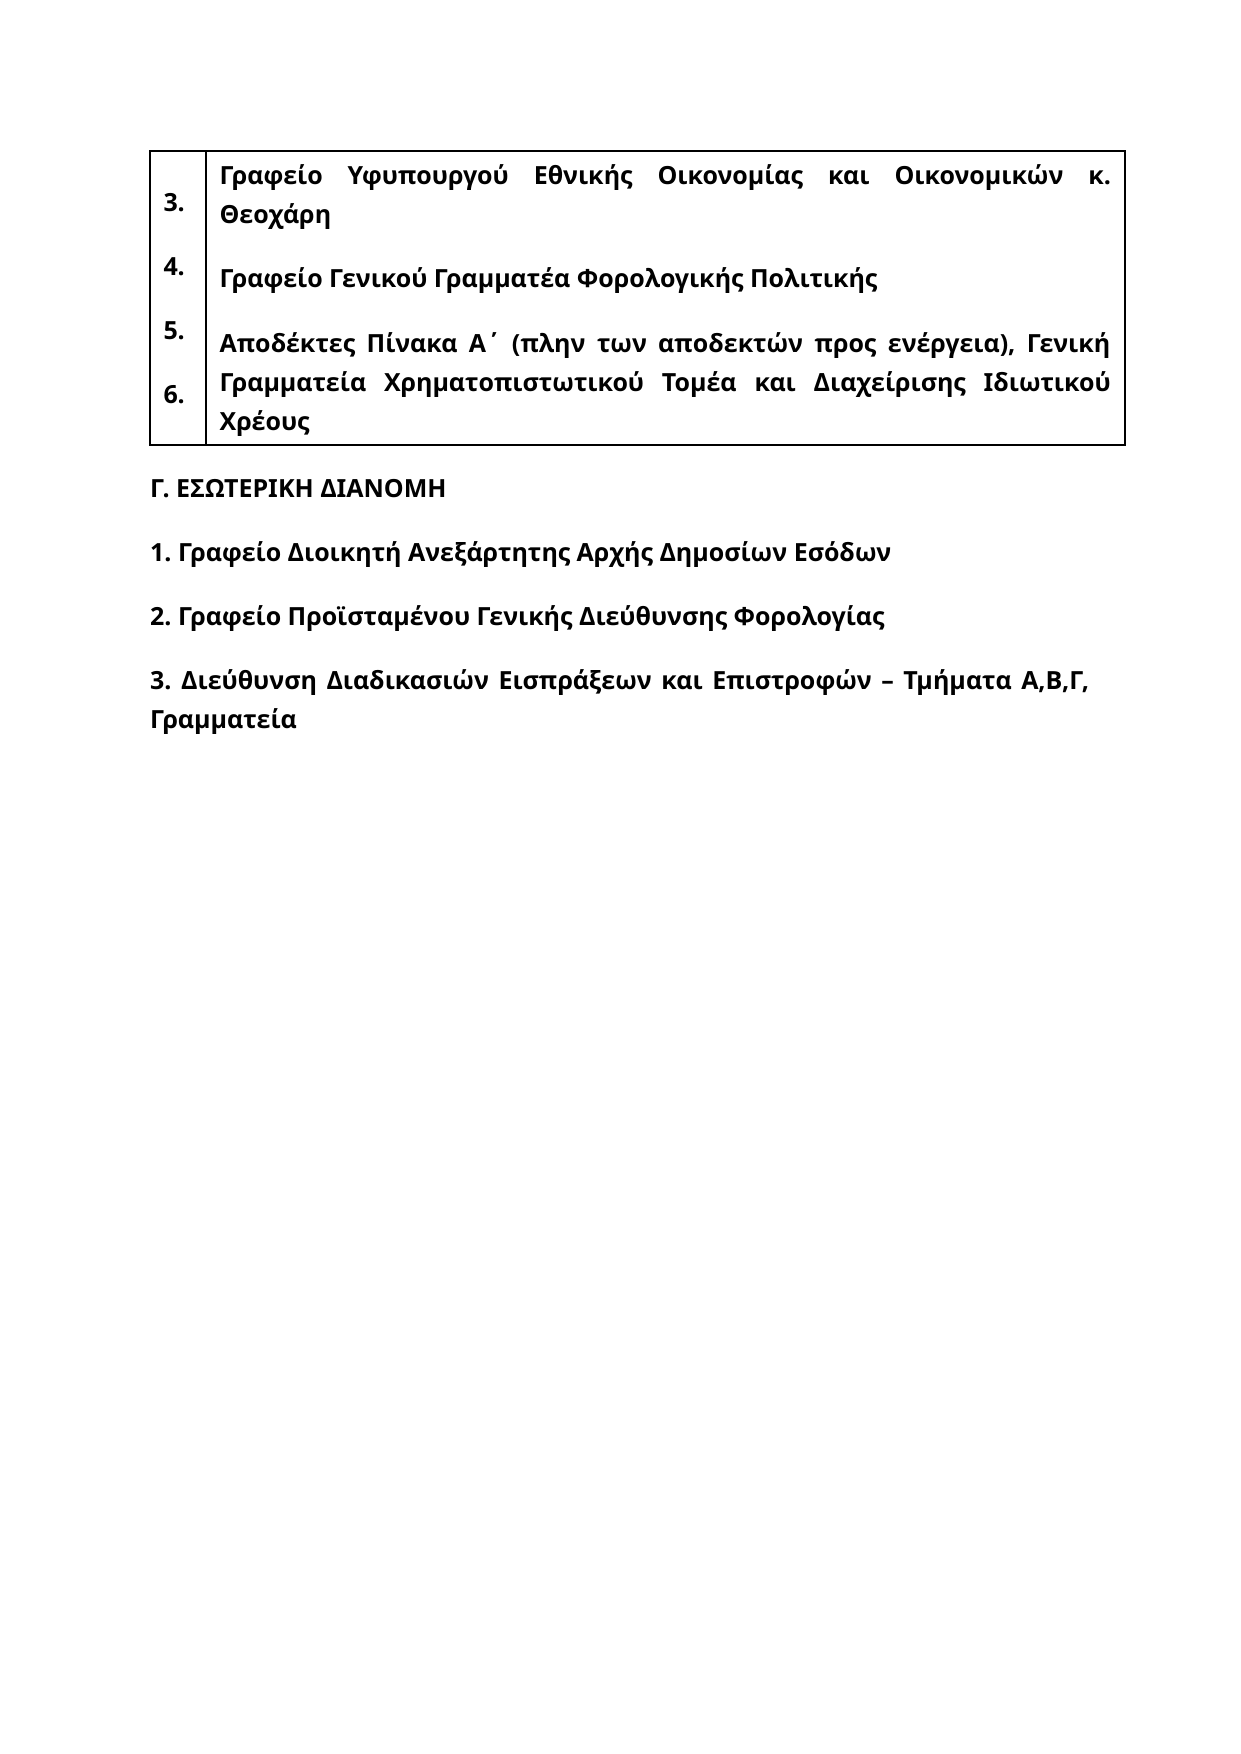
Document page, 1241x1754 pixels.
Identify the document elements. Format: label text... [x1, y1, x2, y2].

table_header 3. 4. 5. 6. [151, 152, 205, 444]
text 1. Γραφείο Διοικητή Ανεξάρτητης Αρχής Δημοσίων Εσόδων [150, 535, 1090, 569]
text 2. Γραφείο Προϊσταμένου Γενικής Διεύθυνσης Φορολογίας [150, 599, 1090, 633]
text 3. Διεύθυνση Διαδικασιών Εισπράξεων και Επιστροφών – Τμήματα Α,Β,Γ, Γραμματεία [150, 663, 1090, 736]
text Γ. ΕΣΩΤΕΡΙΚΗ ΔΙΑΝΟΜΗ [150, 471, 1090, 504]
table_header Γραφείο Υφυπουργού Εθνικής Οικονομίας και Οικονομικών κ. Θεοχάρη Γραφείο Γενικού Γραμματέα Φορολογικής Πολιτικής Αποδέκτες Πίνακα Α΄ (πλην των αποδεκτών προς ενέργεια), Γενική Γραμματεία Χρηματοπιστωτικού Τομέα και Διαχείρισης Ιδιωτικού Χρέους [207, 152, 1124, 444]
